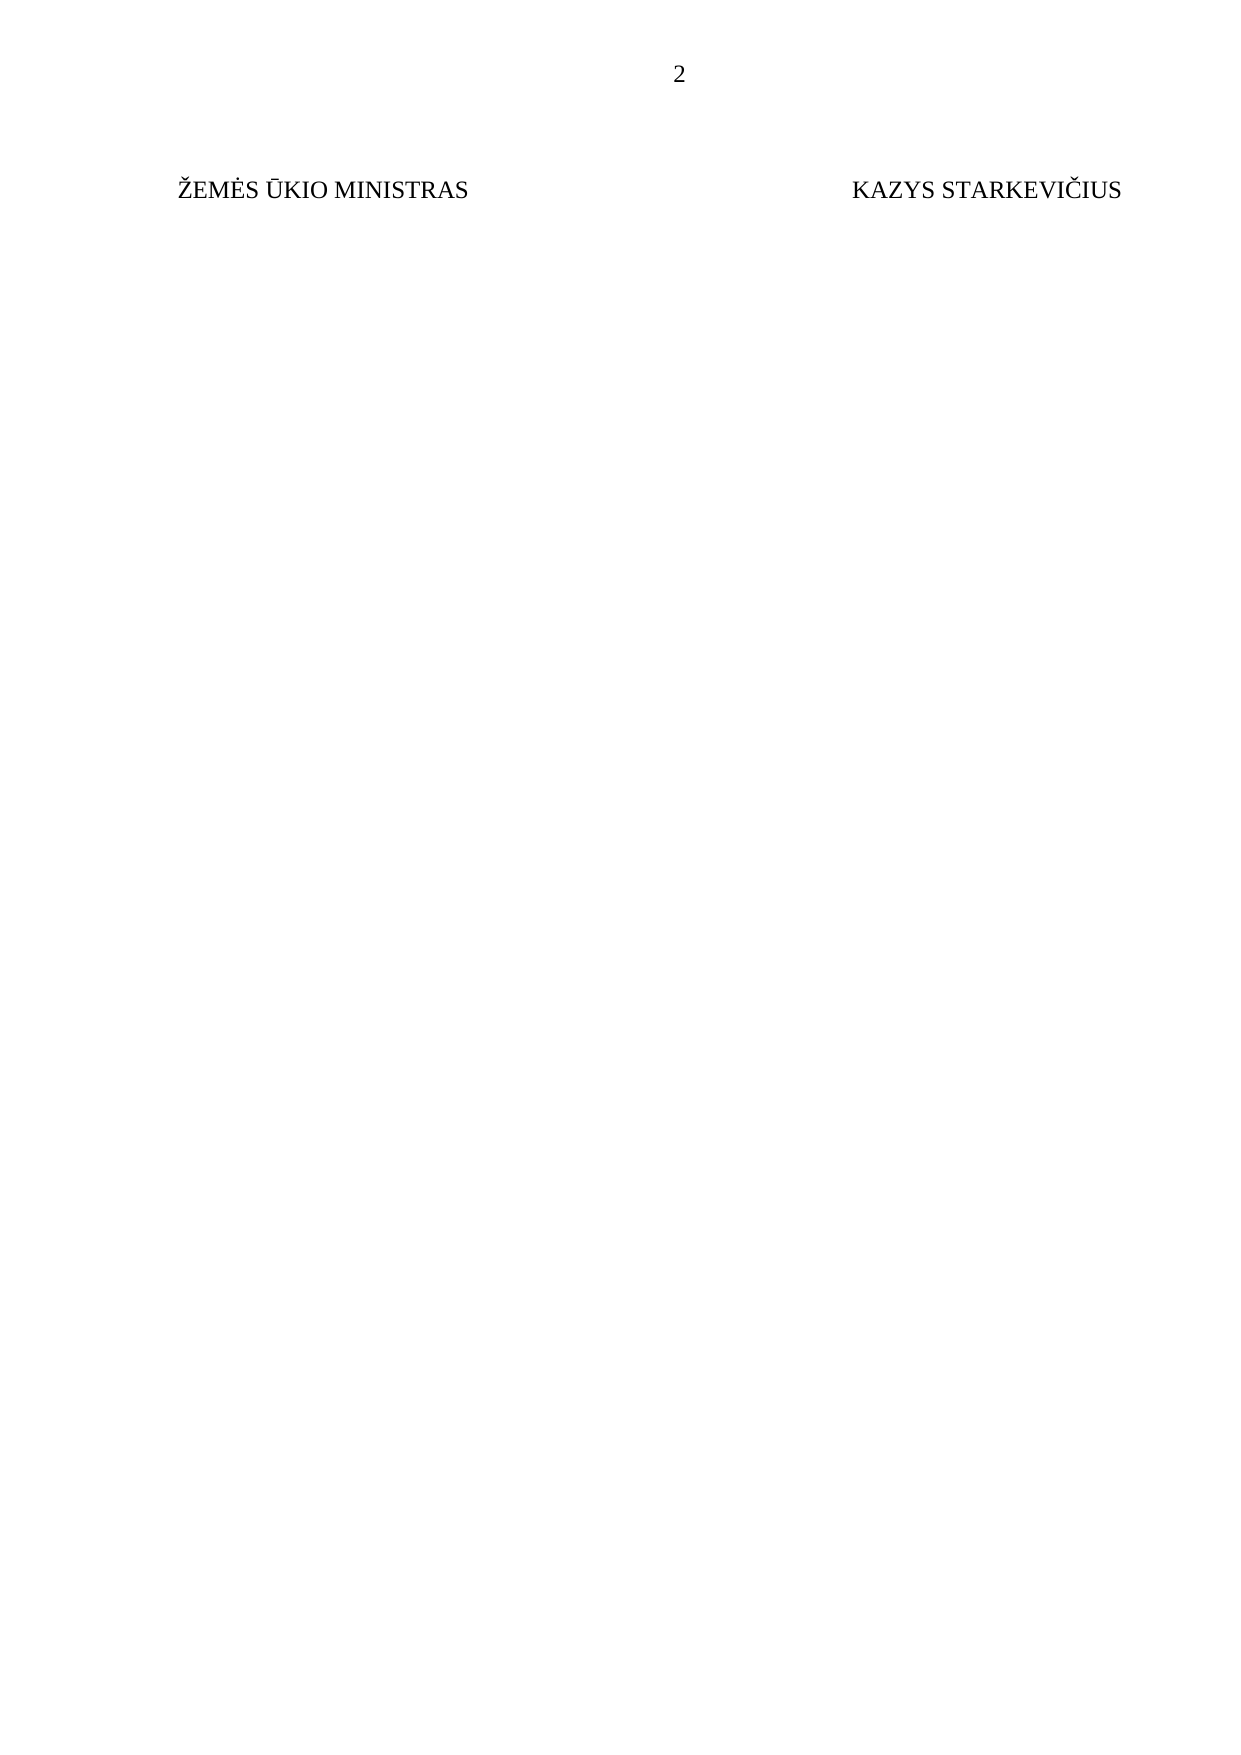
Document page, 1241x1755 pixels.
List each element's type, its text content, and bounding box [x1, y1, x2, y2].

text Žemės ūkio ministras Kazys Starkevičius [177, 176, 1181, 204]
